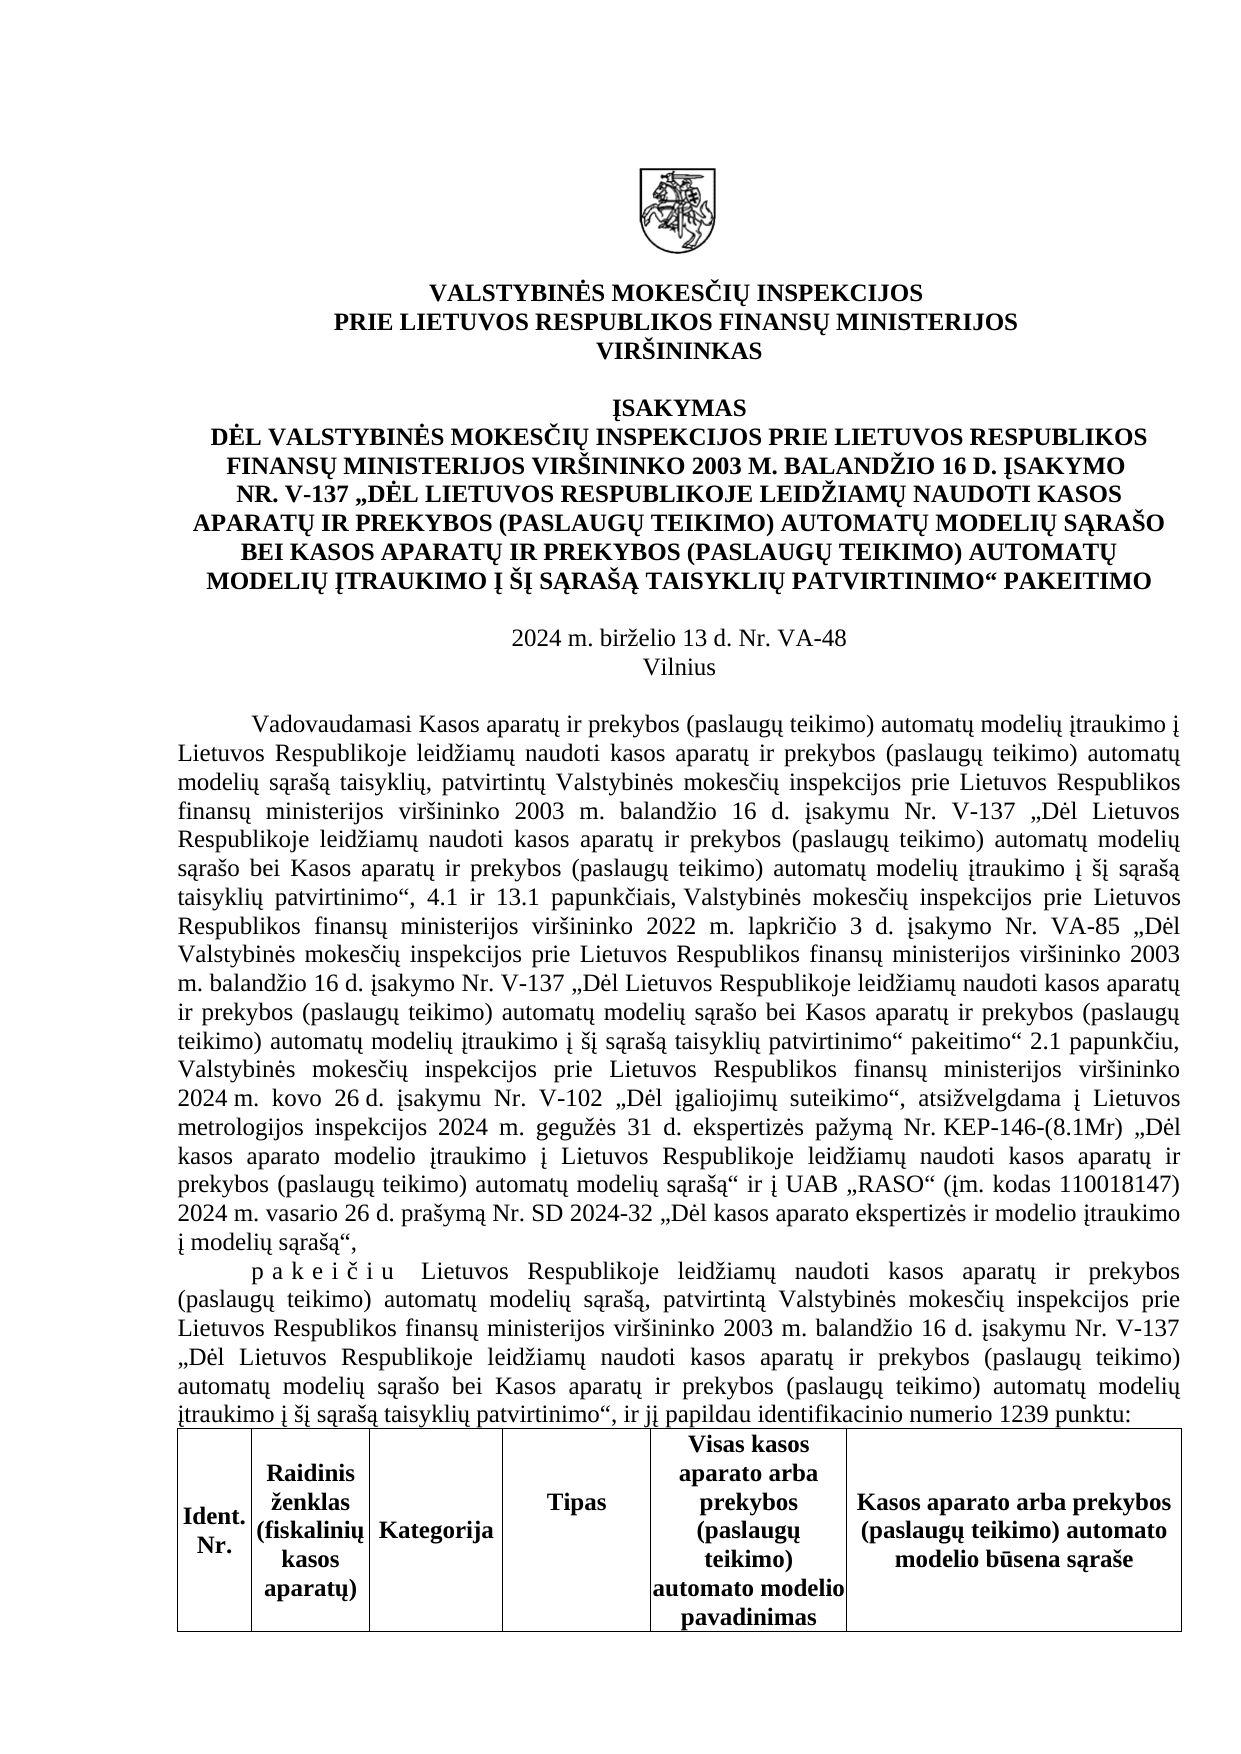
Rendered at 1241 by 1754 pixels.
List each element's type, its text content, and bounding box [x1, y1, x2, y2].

text pakeičiu Lietuvos Respublikoje leidžiamų naudoti kasos aparatų ir prekybos (paslaugų teikimo) automatų modelių sąrašą, patvirtintą Valstybinės mokesčių inspekcijos prie Lietuvos Respublikos finansų ministerijos viršininko 2003 m. balandžio 16 d. įsakymu Nr. V-137 „Dėl Lietuvos Respublikoje leidžiamų naudoti kasos aparatų ir prekybos (paslaugų teikimo) automatų modelių sąrašo bei Kasos aparatų ir prekybos (paslaugų teikimo) automatų modelių įtraukimo į šį sąrašą taisyklių patvirtinimo“, ir jį papildau identifikacinio numerio 1239 punktu: [177, 1256, 1181, 1428]
table_header Tipas [503, 1429, 650, 1631]
text VALSTYBINĖS MOKESČIŲ INSPEKCIJOS PRIE LIETUVOS RESPUBLIKOS FINANSŲ MINISTERIJOS VIRŠININKAS [177, 278, 1181, 364]
text 2024 m. birželio 13 d. Nr. VA-48 [177, 623, 1181, 652]
text Vadovaudamasi Kasos aparatų ir prekybos (paslaugų teikimo) automatų modelių įtraukimo į Lietuvos Respublikoje leidžiamų naudoti kasos aparatų ir prekybos (paslaugų teikimo) automatų modelių sąrašą taisyklių, patvirtintų Valstybinės mokesčių inspekcijos prie Lietuvos Respublikos finansų ministerijos viršininko 2003 m. balandžio 16 d. įsakymu Nr. V-137 „Dėl Lietuvos Respublikoje leidžiamų naudoti kasos aparatų ir prekybos (paslaugų teikimo) automatų modelių sąrašo bei Kasos aparatų ir prekybos (paslaugų teikimo) automatų modelių įtraukimo į šį sąrašą taisyklių patvirtinimo“, 4.1 ir 13.1 papunkčiais, Valstybinės mokesčių inspekcijos prie Lietuvos Respublikos finansų ministerijos viršininko 2022 m. lapkričio 3 d. įsakymo Nr. VA-85 „Dėl Valstybinės mokesčių inspekcijos prie Lietuvos Respublikos finansų ministerijos viršininko 2003 m. balandžio 16 d. įsakymo Nr. V-137 „Dėl Lietuvos Respublikoje leidžiamų naudoti kasos aparatų ir prekybos (paslaugų teikimo) automatų modelių sąrašo bei Kasos aparatų ir prekybos (paslaugų teikimo) automatų modelių įtraukimo į šį sąrašą taisyklių patvirtinimo“ pakeitimo“ 2.1 papunkčiu, Valstybinės mokesčių inspekcijos prie Lietuvos Respublikos finansų ministerijos viršininko 2024 m. kovo 26 d. įsakymu Nr. V-102 „Dėl įgaliojimų suteikimo“, atsižvelgdama į Lietuvos metrologijos inspekcijos 2024 m. gegužės 31 d. ekspertizės pažymą Nr. KEP-146-(8.1Mr) „Dėl kasos aparato modelio įtraukimo į Lietuvos Respublikoje leidžiamų naudoti kasos aparatų ir prekybos (paslaugų teikimo) automatų modelių sąrašą“ ir į UAB „RASO“ (įm. kodas 110018147) 2024 m. vasario 26 d. prašymą Nr. SD 2024-32 „Dėl kasos aparato ekspertizės ir modelio įtraukimo į modelių sąrašą“, [177, 709, 1181, 1256]
text NR. V-137 „DĖL LIETUVOS RESPUBLIKOJE LEIDŽIAMŲ NAUDOTI KASOS APARATŲ IR PREKYBOS (PASLAUGŲ TEIKIMO) AUTOMATŲ MODELIŲ SĄRAŠO BEI KASOS APARATŲ IR PREKYBOS (PASLAUGŲ TEIKIMO) AUTOMATŲ MODELIŲ ĮTRAUKIMO Į ŠĮ SĄRAŠĄ TAISYKLIŲ PATVIRTINIMO“ PAKEITIMO [177, 479, 1181, 594]
table_header Visas kasos aparato arba prekybos (paslaugų teikimo) automato modelio pavadinimas [651, 1429, 846, 1631]
table_header Ident. Nr. [178, 1429, 251, 1631]
text ĮSAKYMAS [177, 393, 1181, 422]
table_header Raidinis ženklas (fiskalinių kasos aparatų) [252, 1429, 369, 1631]
text DĖL VALSTYBINĖS MOKESČIŲ INSPEKCIJOS PRIE LIETUVOS RESPUBLIKOS FINANSŲ MINISTERIJOS VIRŠININKO 2003 M. BALANDŽIO 16 D. ĮSAKYMO [177, 422, 1181, 479]
table_header Kategorija [370, 1429, 502, 1631]
table_header Kasos aparato arba prekybos (paslaugų teikimo) automato modelio būsena sąraše [847, 1429, 1181, 1631]
text Vilnius [177, 652, 1181, 681]
